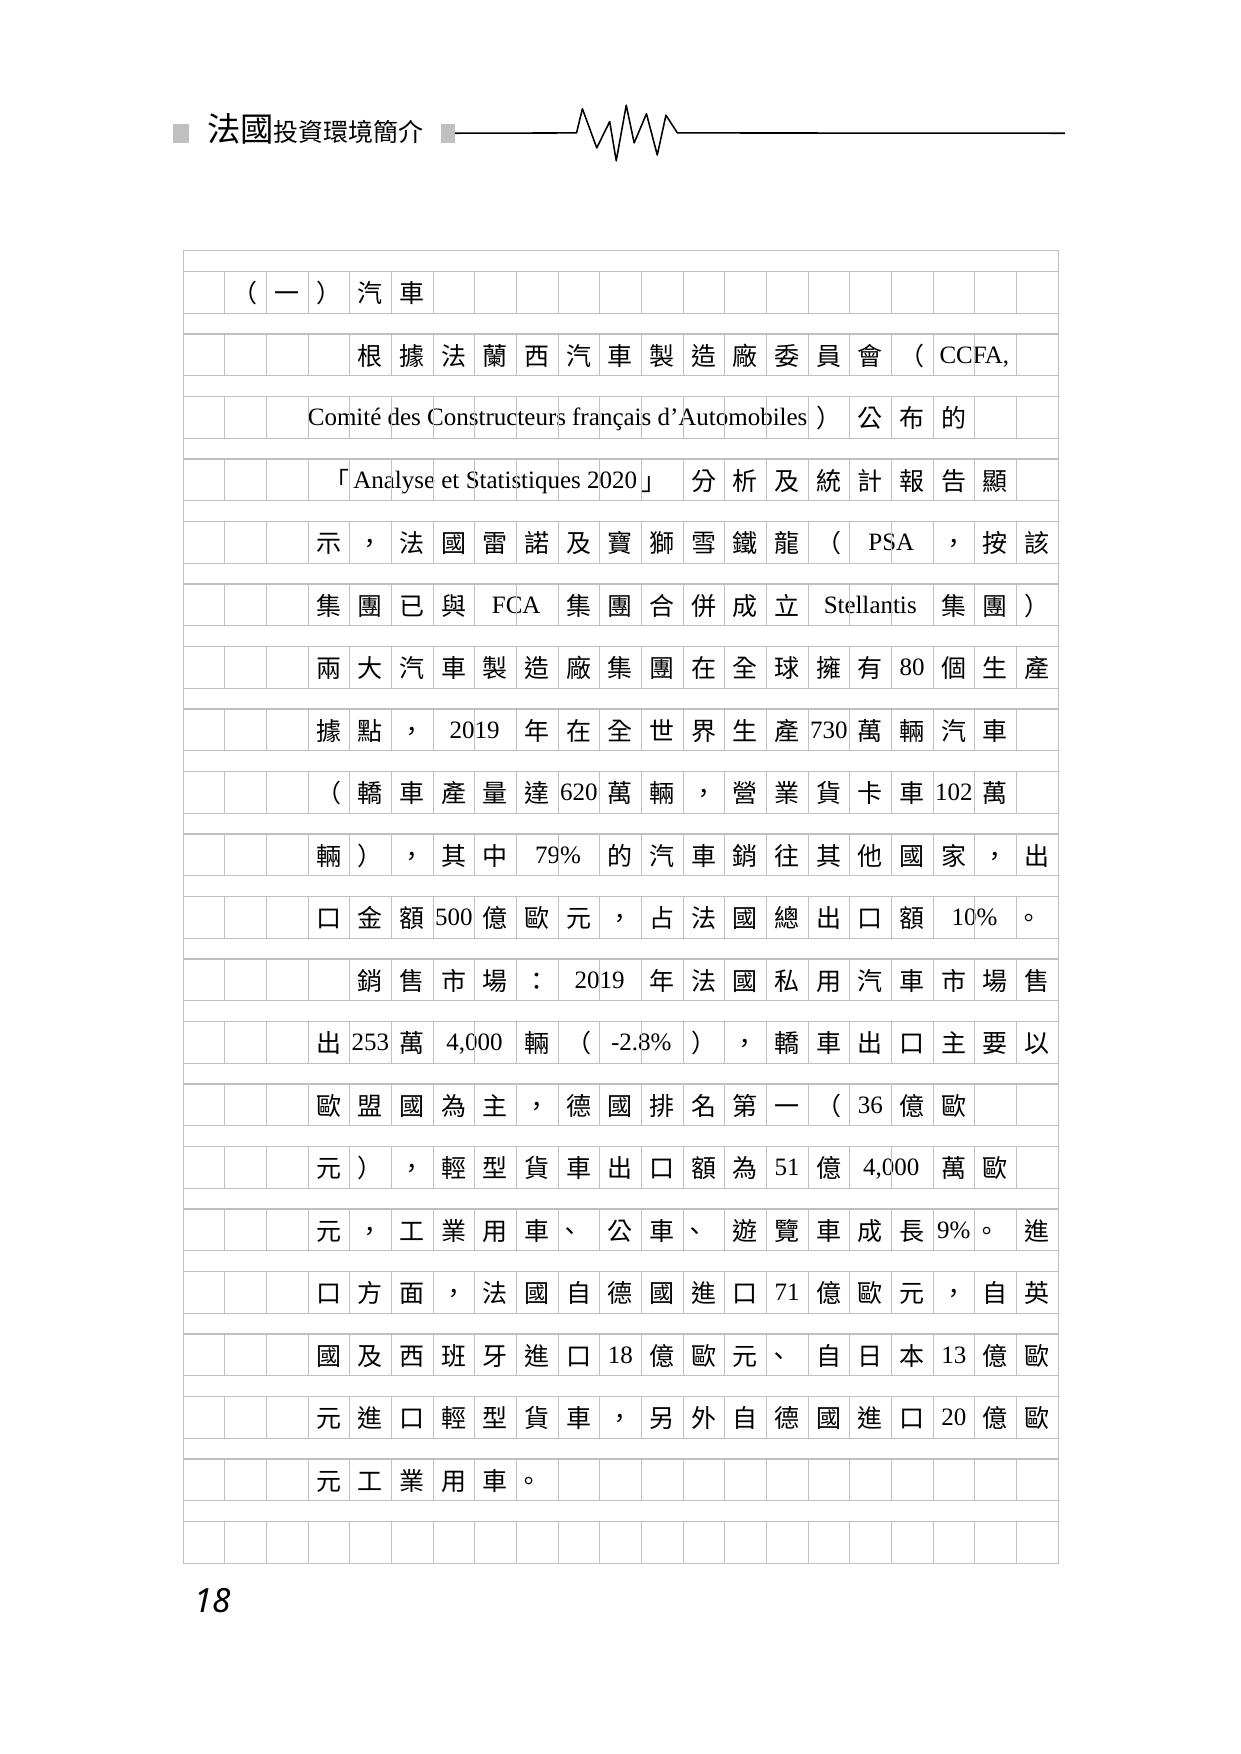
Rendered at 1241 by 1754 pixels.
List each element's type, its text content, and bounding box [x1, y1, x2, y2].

text [642, 272, 683, 313]
text ） [309, 272, 349, 313]
text （ [225, 272, 266, 313]
text 根據法蘭西汽車製造廠委員會（CCFA, Comité des Constructeurs français d’Automobiles）公布的「Analyse et Statistiques 2020」分析及統計報告顯示，法國雷諾及寶獅雪鐵龍（PSA，按該集團已與FCA集團合併成立Stellantis集團）兩大汽車製造廠集團在全球擁有80個生產據點，2019年在全世界生產730萬輛汽車（轎車產量達620萬輛，營業貨卡車102萬輛），其中79%的汽車銷往其他國家，出口金額500億歐元，占法國總出口額10%。 [281, 814, 1058, 833]
text [207, 272, 224, 313]
text 根據法蘭西汽車製造廠委員會（CCFA, Comité des Constructeurs français d’Automobiles）公布的「Analyse et Statistiques 2020」分析及統計報告顯示，法國雷諾及寶獅雪鐵龍（PSA，按該集團已與FCA集團合併成立Stellantis集團）兩大汽車製造廠集團在全球擁有80個生產據點，2019年在全世界生產730萬輛汽車（轎車產量達620萬輛，營業貨卡車102萬輛），其中79%的汽車銷往其他國家，出口金額500億歐元，占法國總出口額10%。 [281, 314, 1058, 333]
text 銷售市場：2019年法國私用汽車市場售出253萬4,000輛（-2.8%），轎車出口主要以歐盟國為主，德國排名第一（36億歐元），輕型貨車出口額為51億4,000萬歐元，工業用車、公車、遊覽車成長9%。進口方面，法國自德國進口71億歐元，自英國及西班牙進口18億歐元、自日本13億歐元進口輕型貨車，另外自德國進口20億歐元工業用車。 [281, 1439, 1058, 1458]
text [517, 272, 558, 313]
text [975, 272, 1016, 313]
text 根據法蘭西汽車製造廠委員會（CCFA, Comité des Constructeurs français d’Automobiles）公布的「Analyse et Statistiques 2020」分析及統計報告顯示，法國雷諾及寶獅雪鐵龍（PSA，按該集團已與FCA集團合併成立Stellantis集團）兩大汽車製造廠集團在全球擁有80個生產據點，2019年在全世界生產730萬輛汽車（轎車產量達620萬輛，營業貨卡車102萬輛），其中79%的汽車銷往其他國家，出口金額500億歐元，占法國總出口額10%。 [281, 876, 1058, 896]
text 根據法蘭西汽車製造廠委員會（CCFA, Comité des Constructeurs français d’Automobiles）公布的「Analyse et Statistiques 2020」分析及統計報告顯示，法國雷諾及寶獅雪鐵龍（PSA，按該集團已與FCA集團合併成立Stellantis集團）兩大汽車製造廠集團在全球擁有80個生產據點，2019年在全世界生產730萬輛汽車（轎車產量達620萬輛，營業貨卡車102萬輛），其中79%的汽車銷往其他國家，出口金額500億歐元，占法國總出口額10%。 [281, 501, 1058, 521]
text [207, 251, 1058, 271]
text [559, 272, 599, 313]
text 一 [267, 272, 308, 313]
text 根據法蘭西汽車製造廠委員會（CCFA, Comité des Constructeurs français d’Automobiles）公布的「Analyse et Statistiques 2020」分析及統計報告顯示，法國雷諾及寶獅雪鐵龍（PSA，按該集團已與FCA集團合併成立Stellantis集團）兩大汽車製造廠集團在全球擁有80個生產據點，2019年在全世界生產730萬輛汽車（轎車產量達620萬輛，營業貨卡車102萬輛），其中79%的汽車銷往其他國家，出口金額500億歐元，占法國總出口額10%。 [281, 751, 1058, 771]
text 銷售市場：2019年法國私用汽車市場售出253萬4,000輛（-2.8%），轎車出口主要以歐盟國為主，德國排名第一（36億歐元），輕型貨車出口額為51億4,000萬歐元，工業用車、公車、遊覽車成長9%。進口方面，法國自德國進口71億歐元，自英國及西班牙進口18億歐元、自日本13億歐元進口輕型貨車，另外自德國進口20億歐元工業用車。 [281, 1376, 1058, 1396]
text 車 [392, 272, 433, 313]
text [684, 272, 724, 313]
text [892, 272, 933, 313]
text [850, 272, 891, 313]
text [725, 272, 766, 313]
text 銷售市場：2019年法國私用汽車市場售出253萬4,000輛（-2.8%），轎車出口主要以歐盟國為主，德國排名第一（36億歐元），輕型貨車出口額為51億4,000萬歐元，工業用車、公車、遊覽車成長9%。進口方面，法國自德國進口71億歐元，自英國及西班牙進口18億歐元、自日本13億歐元進口輕型貨車，另外自德國進口20億歐元工業用車。 [281, 1001, 1058, 1021]
text 銷售市場：2019年法國私用汽車市場售出253萬4,000輛（-2.8%），轎車出口主要以歐盟國為主，德國排名第一（36億歐元），輕型貨車出口額為51億4,000萬歐元，工業用車、公車、遊覽車成長9%。進口方面，法國自德國進口71億歐元，自英國及西班牙進口18億歐元、自日本13億歐元進口輕型貨車，另外自德國進口20億歐元工業用車。 [281, 1251, 1058, 1271]
text 根據法蘭西汽車製造廠委員會（CCFA, Comité des Constructeurs français d’Automobiles）公布的「Analyse et Statistiques 2020」分析及統計報告顯示，法國雷諾及寶獅雪鐵龍（PSA，按該集團已與FCA集團合併成立Stellantis集團）兩大汽車製造廠集團在全球擁有80個生產據點，2019年在全世界生產730萬輛汽車（轎車產量達620萬輛，營業貨卡車102萬輛），其中79%的汽車銷往其他國家，出口金額500億歐元，占法國總出口額10%。 [281, 626, 1058, 646]
text [475, 272, 516, 313]
text 銷售市場：2019年法國私用汽車市場售出253萬4,000輛（-2.8%），轎車出口主要以歐盟國為主，德國排名第一（36億歐元），輕型貨車出口額為51億4,000萬歐元，工業用車、公車、遊覽車成長9%。進口方面，法國自德國進口71億歐元，自英國及西班牙進口18億歐元、自日本13億歐元進口輕型貨車，另外自德國進口20億歐元工業用車。 [281, 1189, 1058, 1208]
text [434, 272, 474, 313]
text [1017, 272, 1058, 313]
text 銷售市場：2019年法國私用汽車市場售出253萬4,000輛（-2.8%），轎車出口主要以歐盟國為主，德國排名第一（36億歐元），輕型貨車出口額為51億4,000萬歐元，工業用車、公車、遊覽車成長9%。進口方面，法國自德國進口71億歐元，自英國及西班牙進口18億歐元、自日本13億歐元進口輕型貨車，另外自德國進口20億歐元工業用車。 [281, 939, 1058, 958]
text [934, 272, 974, 313]
text 根據法蘭西汽車製造廠委員會（CCFA, Comité des Constructeurs français d’Automobiles）公布的「Analyse et Statistiques 2020」分析及統計報告顯示，法國雷諾及寶獅雪鐵龍（PSA，按該集團已與FCA集團合併成立Stellantis集團）兩大汽車製造廠集團在全球擁有80個生產據點，2019年在全世界生產730萬輛汽車（轎車產量達620萬輛，營業貨卡車102萬輛），其中79%的汽車銷往其他國家，出口金額500億歐元，占法國總出口額10%。 [281, 376, 1058, 396]
text 銷售市場：2019年法國私用汽車市場售出253萬4,000輛（-2.8%），轎車出口主要以歐盟國為主，德國排名第一（36億歐元），輕型貨車出口額為51億4,000萬歐元，工業用車、公車、遊覽車成長9%。進口方面，法國自德國進口71億歐元，自英國及西班牙進口18億歐元、自日本13億歐元進口輕型貨車，另外自德國進口20億歐元工業用車。 [281, 1126, 1058, 1146]
text [600, 272, 641, 313]
text [809, 272, 849, 313]
text 銷售市場：2019年法國私用汽車市場售出253萬4,000輛（-2.8%），轎車出口主要以歐盟國為主，德國排名第一（36億歐元），輕型貨車出口額為51億4,000萬歐元，工業用車、公車、遊覽車成長9%。進口方面，法國自德國進口71億歐元，自英國及西班牙進口18億歐元、自日本13億歐元進口輕型貨車，另外自德國進口20億歐元工業用車。 [281, 1064, 1058, 1083]
text 根據法蘭西汽車製造廠委員會（CCFA, Comité des Constructeurs français d’Automobiles）公布的「Analyse et Statistiques 2020」分析及統計報告顯示，法國雷諾及寶獅雪鐵龍（PSA，按該集團已與FCA集團合併成立Stellantis集團）兩大汽車製造廠集團在全球擁有80個生產據點，2019年在全世界生產730萬輛汽車（轎車產量達620萬輛，營業貨卡車102萬輛），其中79%的汽車銷往其他國家，出口金額500億歐元，占法國總出口額10%。 [281, 564, 1058, 583]
text 銷售市場：2019年法國私用汽車市場售出253萬4,000輛（-2.8%），轎車出口主要以歐盟國為主，德國排名第一（36億歐元），輕型貨車出口額為51億4,000萬歐元，工業用車、公車、遊覽車成長9%。進口方面，法國自德國進口71億歐元，自英國及西班牙進口18億歐元、自日本13億歐元進口輕型貨車，另外自德國進口20億歐元工業用車。 [281, 1314, 1058, 1333]
text 根據法蘭西汽車製造廠委員會（CCFA, Comité des Constructeurs français d’Automobiles）公布的「Analyse et Statistiques 2020」分析及統計報告顯示，法國雷諾及寶獅雪鐵龍（PSA，按該集團已與FCA集團合併成立Stellantis集團）兩大汽車製造廠集團在全球擁有80個生產據點，2019年在全世界生產730萬輛汽車（轎車產量達620萬輛，營業貨卡車102萬輛），其中79%的汽車銷往其他國家，出口金額500億歐元，占法國總出口額10%。 [281, 439, 1058, 458]
text 根據法蘭西汽車製造廠委員會（CCFA, Comité des Constructeurs français d’Automobiles）公布的「Analyse et Statistiques 2020」分析及統計報告顯示，法國雷諾及寶獅雪鐵龍（PSA，按該集團已與FCA集團合併成立Stellantis集團）兩大汽車製造廠集團在全球擁有80個生產據點，2019年在全世界生產730萬輛汽車（轎車產量達620萬輛，營業貨卡車102萬輛），其中79%的汽車銷往其他國家，出口金額500億歐元，占法國總出口額10%。 [281, 689, 1058, 708]
text [767, 272, 808, 313]
text 汽 [350, 272, 391, 313]
